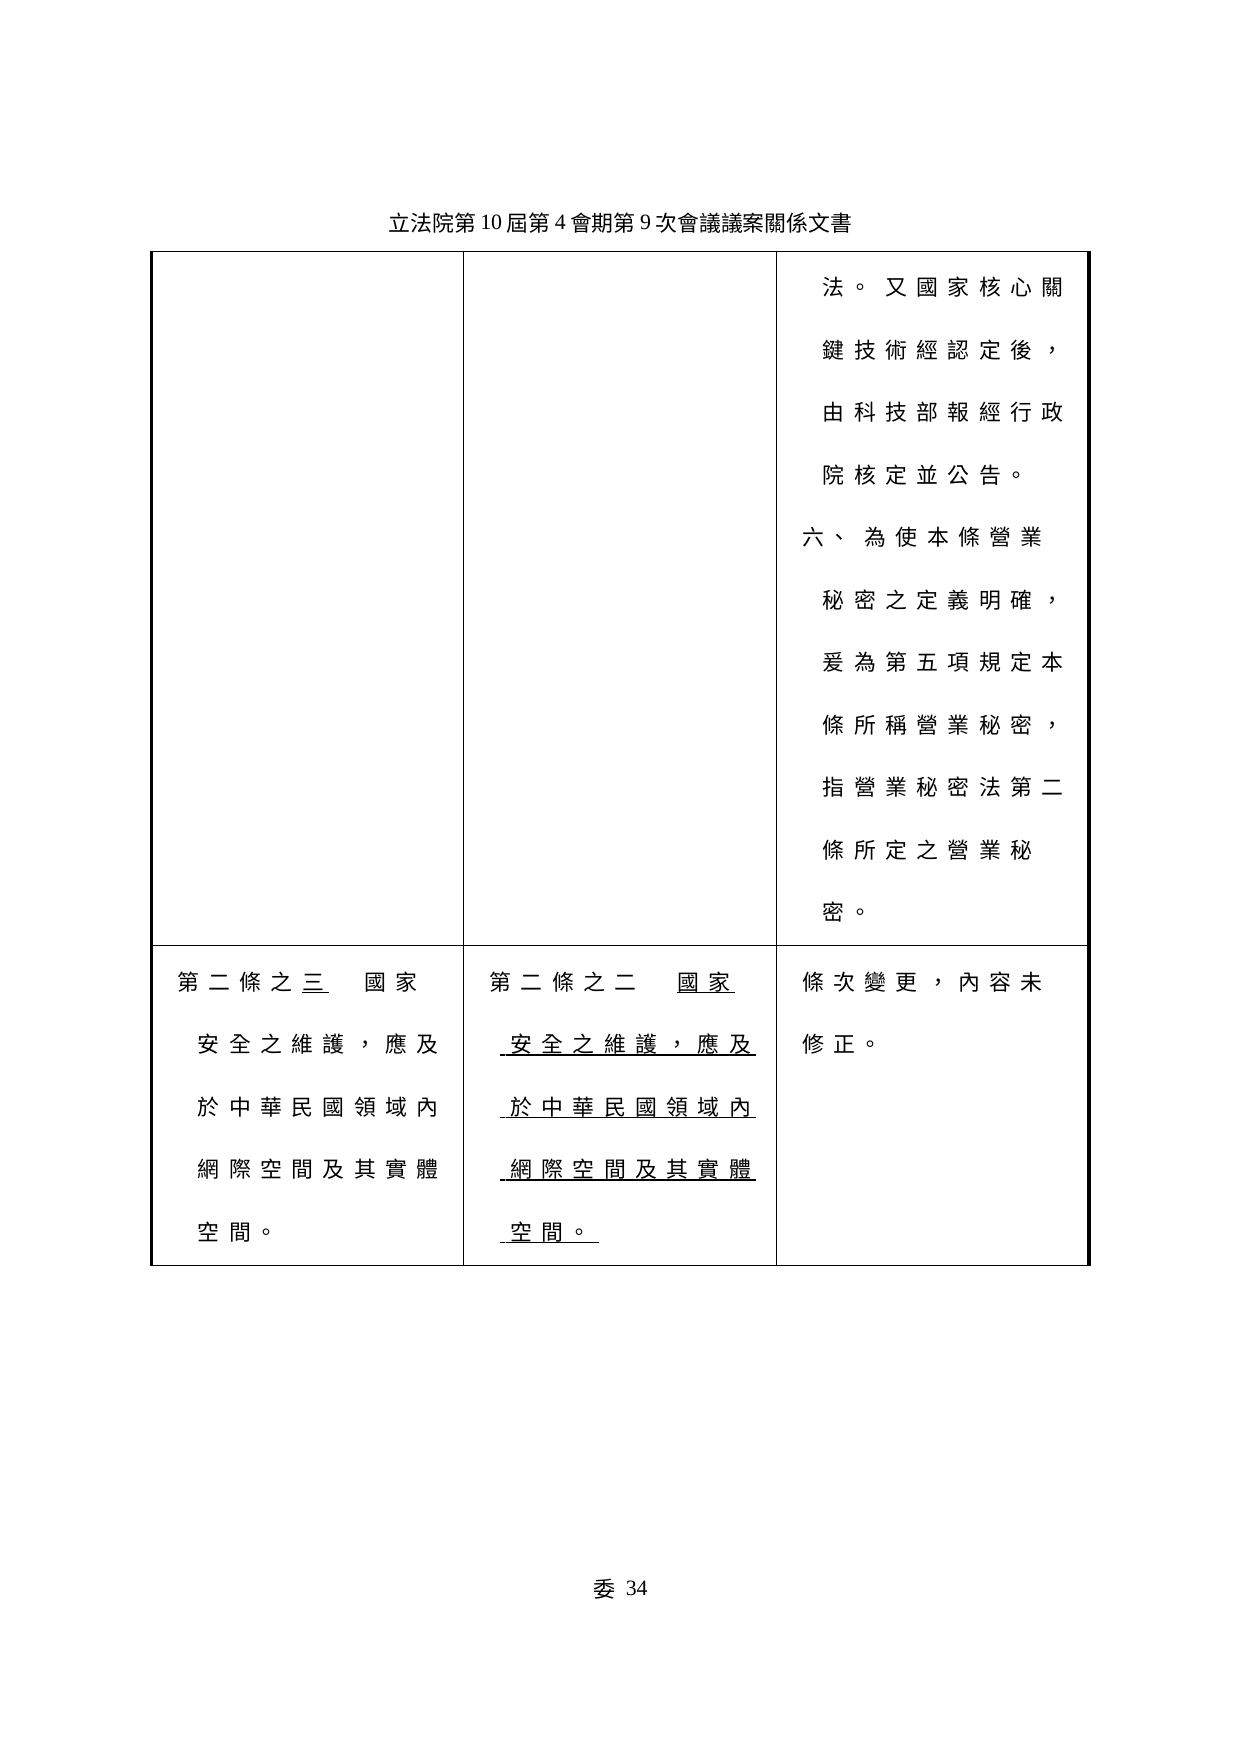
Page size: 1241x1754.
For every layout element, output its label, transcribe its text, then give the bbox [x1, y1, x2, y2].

table_cell [153, 252, 463, 945]
table_cell 條次變更，內容未修正。 [777, 946, 1087, 1264]
table_cell 第二條之三 國家安全之維護，應及於中華民國領域內網際空間及其實體空間。 [153, 946, 463, 1264]
table_cell 第二條之二 國家安全之維護，應及於中華民國領域內網際空間及其實體空間。 [464, 946, 776, 1264]
table_cell [464, 252, 776, 945]
table_cell 法。又國家核心關鍵技術經認定後，由科技部報經行政院核定並公告。 六、為使本條營業秘密之定義明確，爰為第五項規定本條所稱營業秘密，指營業秘密法第二條所定之營業秘密。 [777, 252, 1087, 945]
